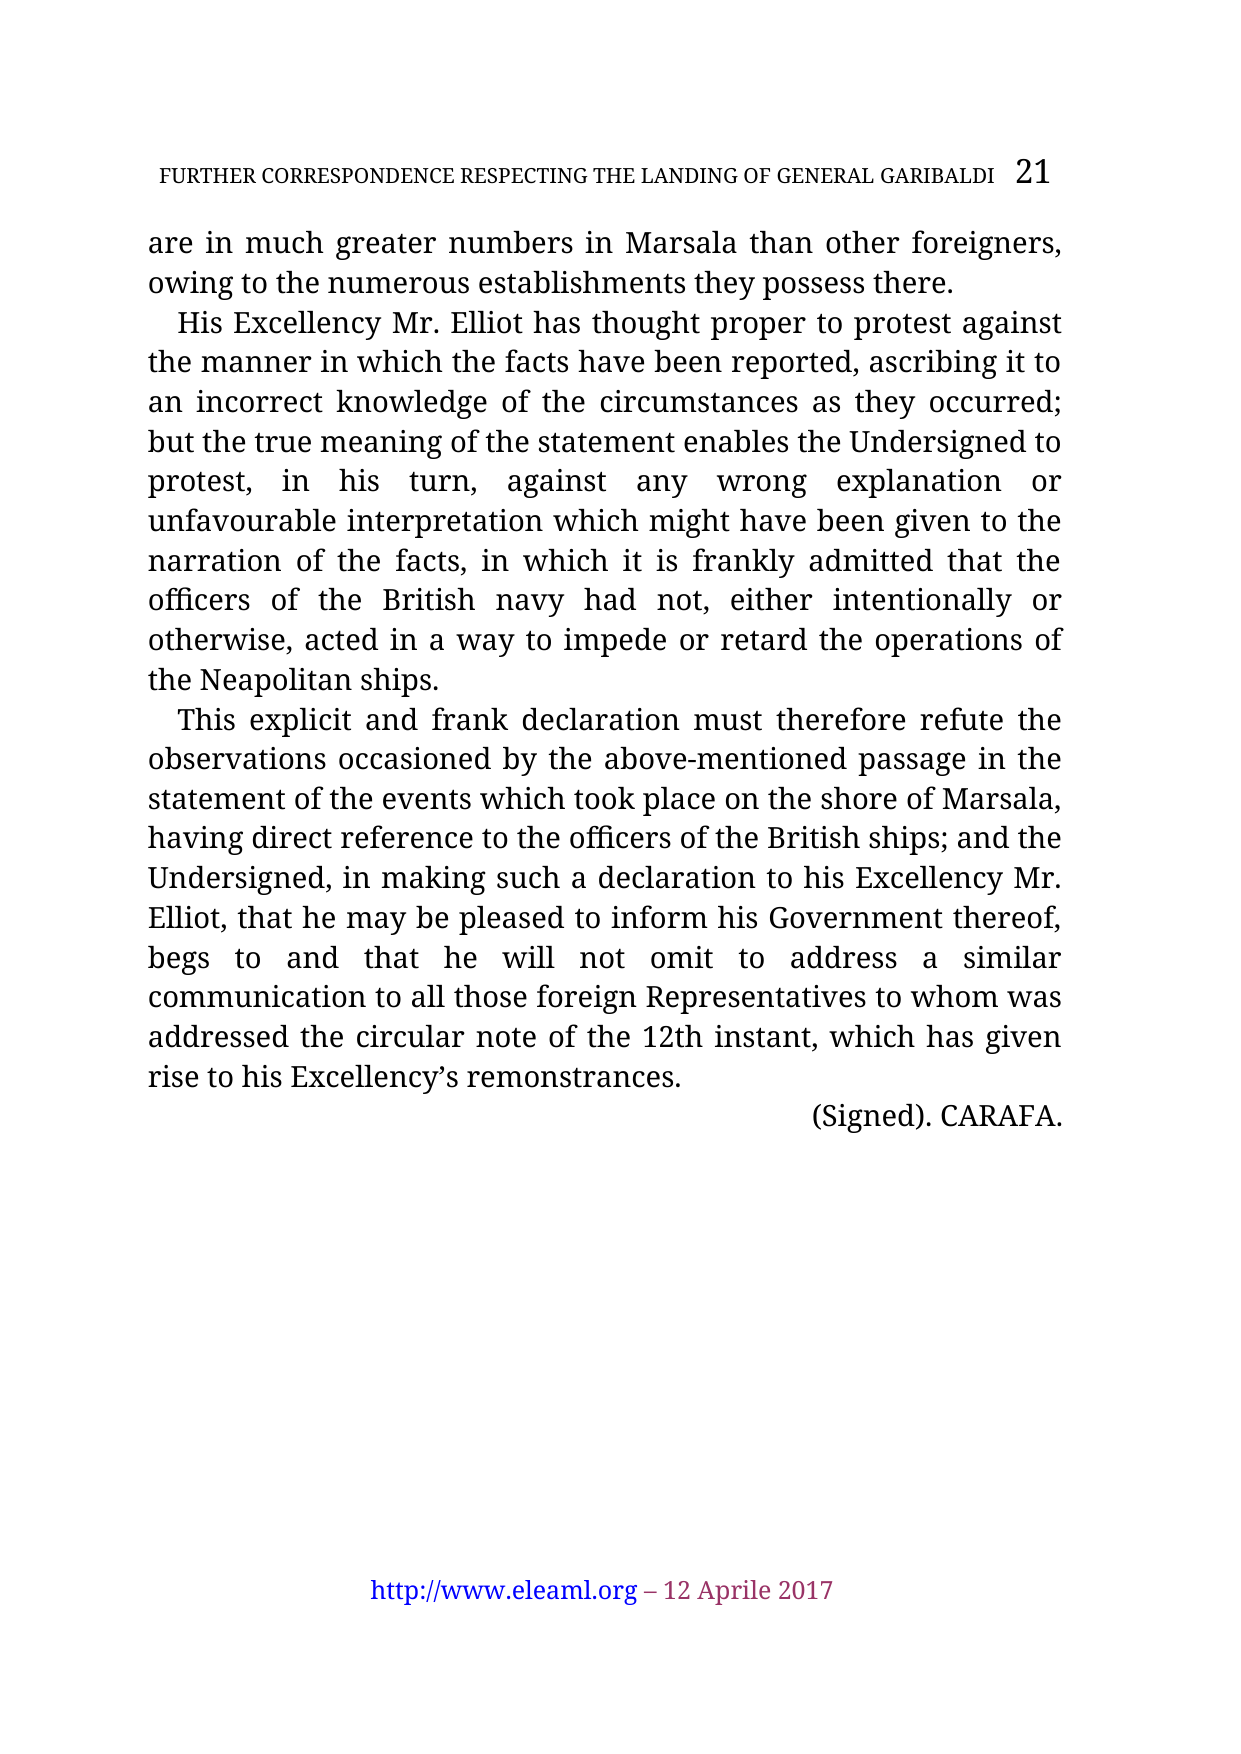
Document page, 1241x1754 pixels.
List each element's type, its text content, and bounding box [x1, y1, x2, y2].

text (Signed). CARAFA. [148, 1096, 1063, 1135]
text are in much greater numbers in Marsala than other foreigners, owing to the numerous establishments they possess there. [148, 222, 1063, 302]
text This explicit and frank declaration must therefore refute the observations occasioned by the above-mentioned passage in the statement of the events which took place on the shore of Marsala, having direct reference to the officers of the British ships; and the Undersigned, in making such a declaration to his Excellency Mr. Elliot, that he may be pleased to inform his Government thereof, begs to and that he will not omit to address a similar communication to all those foreign Representatives to whom was addressed the circular note of the 12th instant, which has given rise to his Excellency’s remonstrances. [148, 699, 1063, 1096]
text His Excellency Mr. Elliot has thought proper to protest against the manner in which the facts have been reported, ascribing it to an incorrect knowledge of the circumstances as they occurred; but the true meaning of the statement enables the Undersigned to protest, in his turn, against any wrong explanation or unfavourable interpretation which might have been given to the narration of the facts, in which it is frankly admitted that the officers of the British navy had not, either intentionally or otherwise, acted in a way to impede or retard the operations of the Neapolitan ships. [148, 302, 1063, 699]
